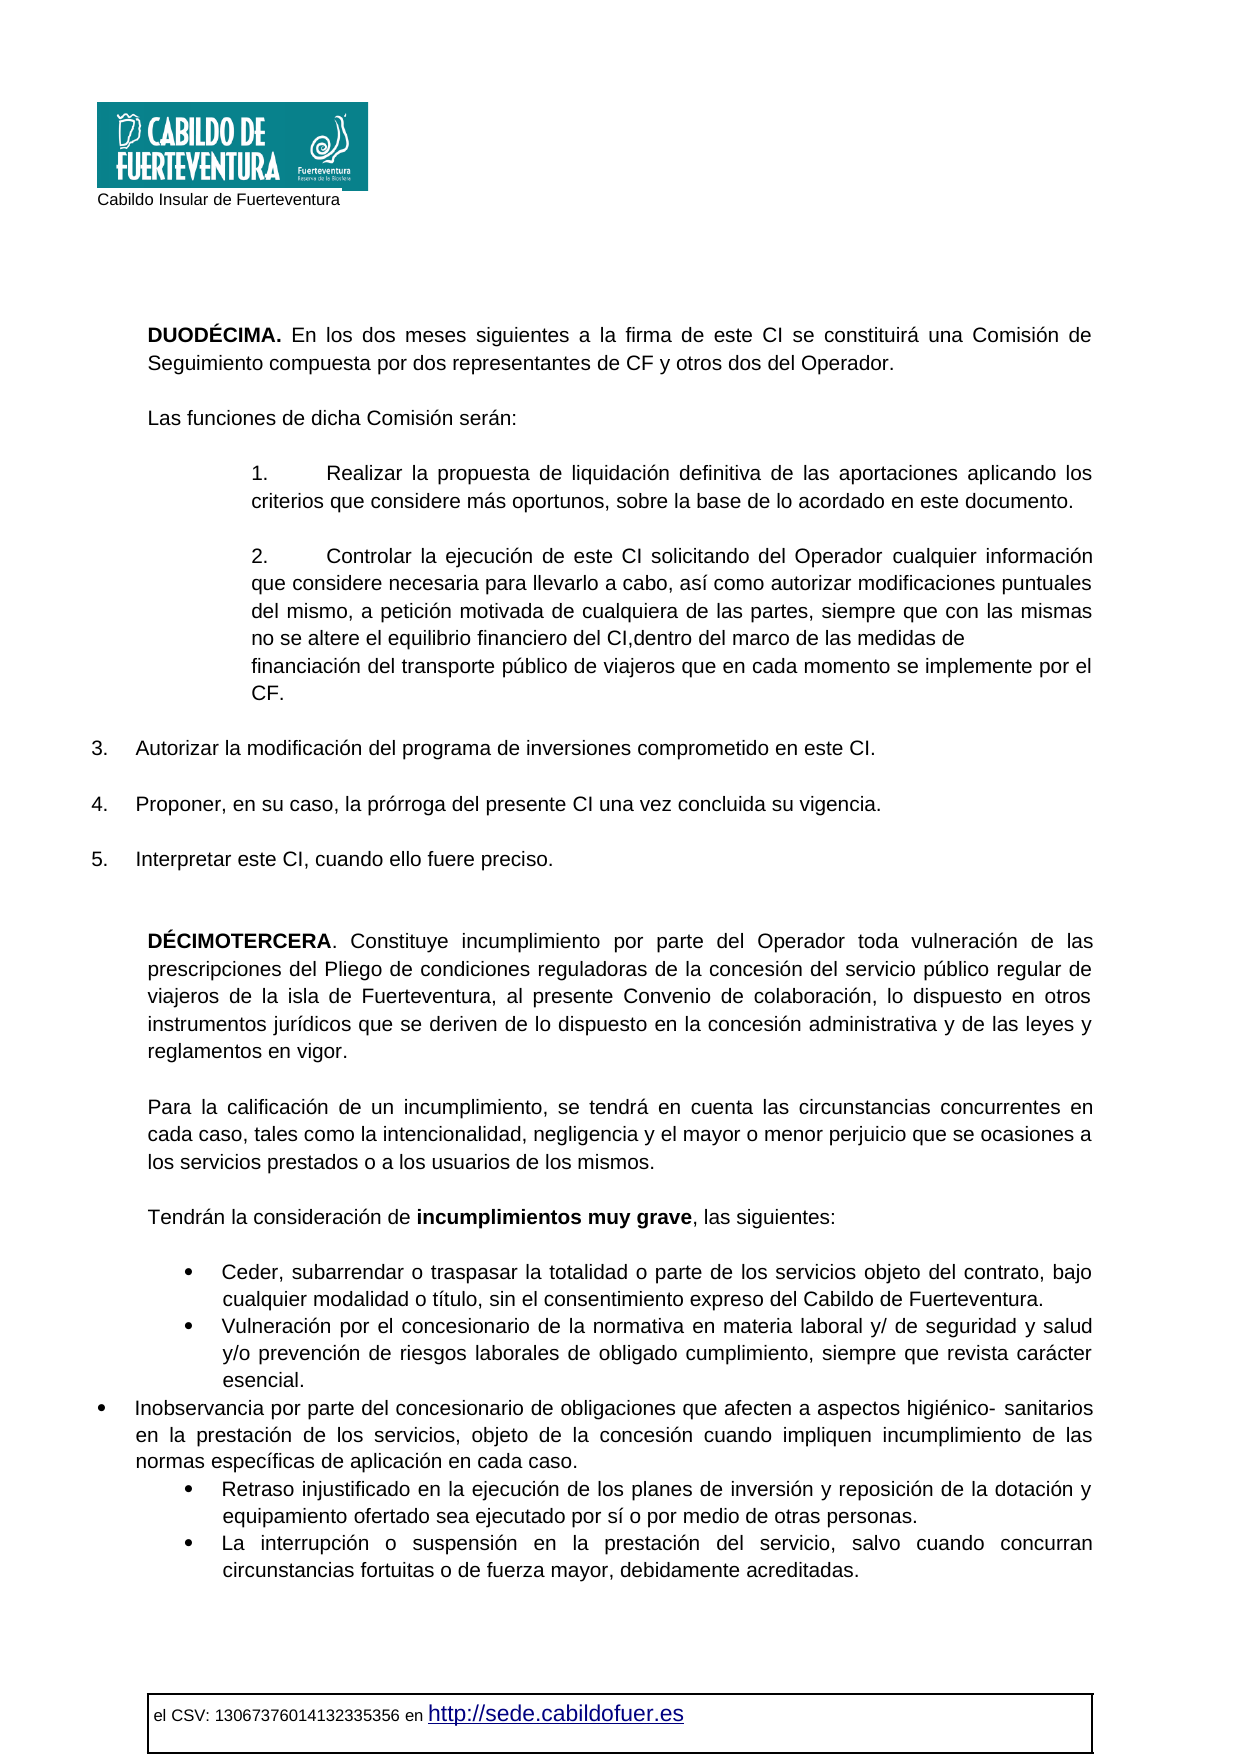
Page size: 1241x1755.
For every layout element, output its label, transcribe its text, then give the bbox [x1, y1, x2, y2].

text DUODÉCIMA. En los dos meses siguientes a la firma de este CI se constituirá una Comisión de Seguimiento compuesta por dos representantes de CF y otros dos del Operador. [147, 323, 1093, 375]
list Controlar la ejecución de este CI solicitando del Operador cualquier información que considere necesaria para llevarlo a cabo, así como autorizar modificaciones puntuales del mismo, a petición motivada de cualquiera de las partes, siempre que con las mismas no se altere el equilibrio financiero del CI,dentro del marco de las medidas de [251, 544, 1093, 650]
text DÉCIMOTERCERA. Constituye incumplimiento por parte del Operador toda vulneración de las prescripciones del Pliego de condiciones reguladoras de la concesión del servicio público regular de viajeros de la isla de Fuerteventura, al presente Convenio de colaboración, lo dispuesto en otros instrumentos jurídicos que se deriven de lo dispuesto en la concesión administrativa y de las leyes y reglamentos en vigor. [147, 929, 1093, 1063]
list Interpretar este CI, cuando ello fuere preciso. [91, 847, 1163, 871]
list Inobservancia por parte del concesionario de obligaciones que afecten a aspectos higiénico- sanitarios en la prestación de los servicios, objeto de la concesión cuando impliquen incumplimiento de las normas específicas de aplicación en cada caso. [98, 1395, 1093, 1473]
list La interrupción o suspensión en la prestación del servicio, salvo cuando concurran circunstancias fortuitas o de fuerza mayor, debidamente acreditadas. [185, 1531, 1093, 1582]
list Proponer, en su caso, la prórroga del presente CI una vez concluida su vigencia. [91, 791, 1163, 815]
list Ceder, subarrendar o traspasar la totalidad o parte de los servicios objeto del contrato, bajo cualquier modalidad o título, sin el consentimiento expreso del Cabildo de Fuerteventura. [185, 1260, 1093, 1311]
text Tendrán la consideración de incumplimientos muy grave, las siguientes: [147, 1204, 1163, 1228]
text Para la calificación de un incumplimiento, se tendrá en cuenta las circunstancias concurrentes en cada caso, tales como la intencionalidad, negligencia y el mayor o menor perjuicio que se ocasiones a los servicios prestados o a los usuarios de los mismos. [147, 1094, 1093, 1173]
list Retraso injustificado en la ejecución de los planes de inversión y reposición de la dotación y equipamiento ofertado sea ejecutado por sí o por medio de otras personas. [185, 1477, 1093, 1527]
list Autorizar la modificación del programa de inversiones comprometido en este CI. [91, 736, 1163, 760]
text financiación del transporte público de viajeros que en cada momento se implemente por el CF. [251, 654, 1093, 705]
list Vulneración por el concesionario de la normativa en materia laboral y/ de seguridad y salud y/o prevención de riesgos laborales de obligado cumplimiento, siempre que revista carácter esencial. [185, 1314, 1093, 1392]
list Realizar la propuesta de liquidación definitiva de las aportaciones aplicando los criterios que considere más oportunos, sobre la base de lo acordado en este documento. [251, 461, 1093, 512]
text Las funciones de dicha Comisión serán: [147, 406, 1163, 430]
